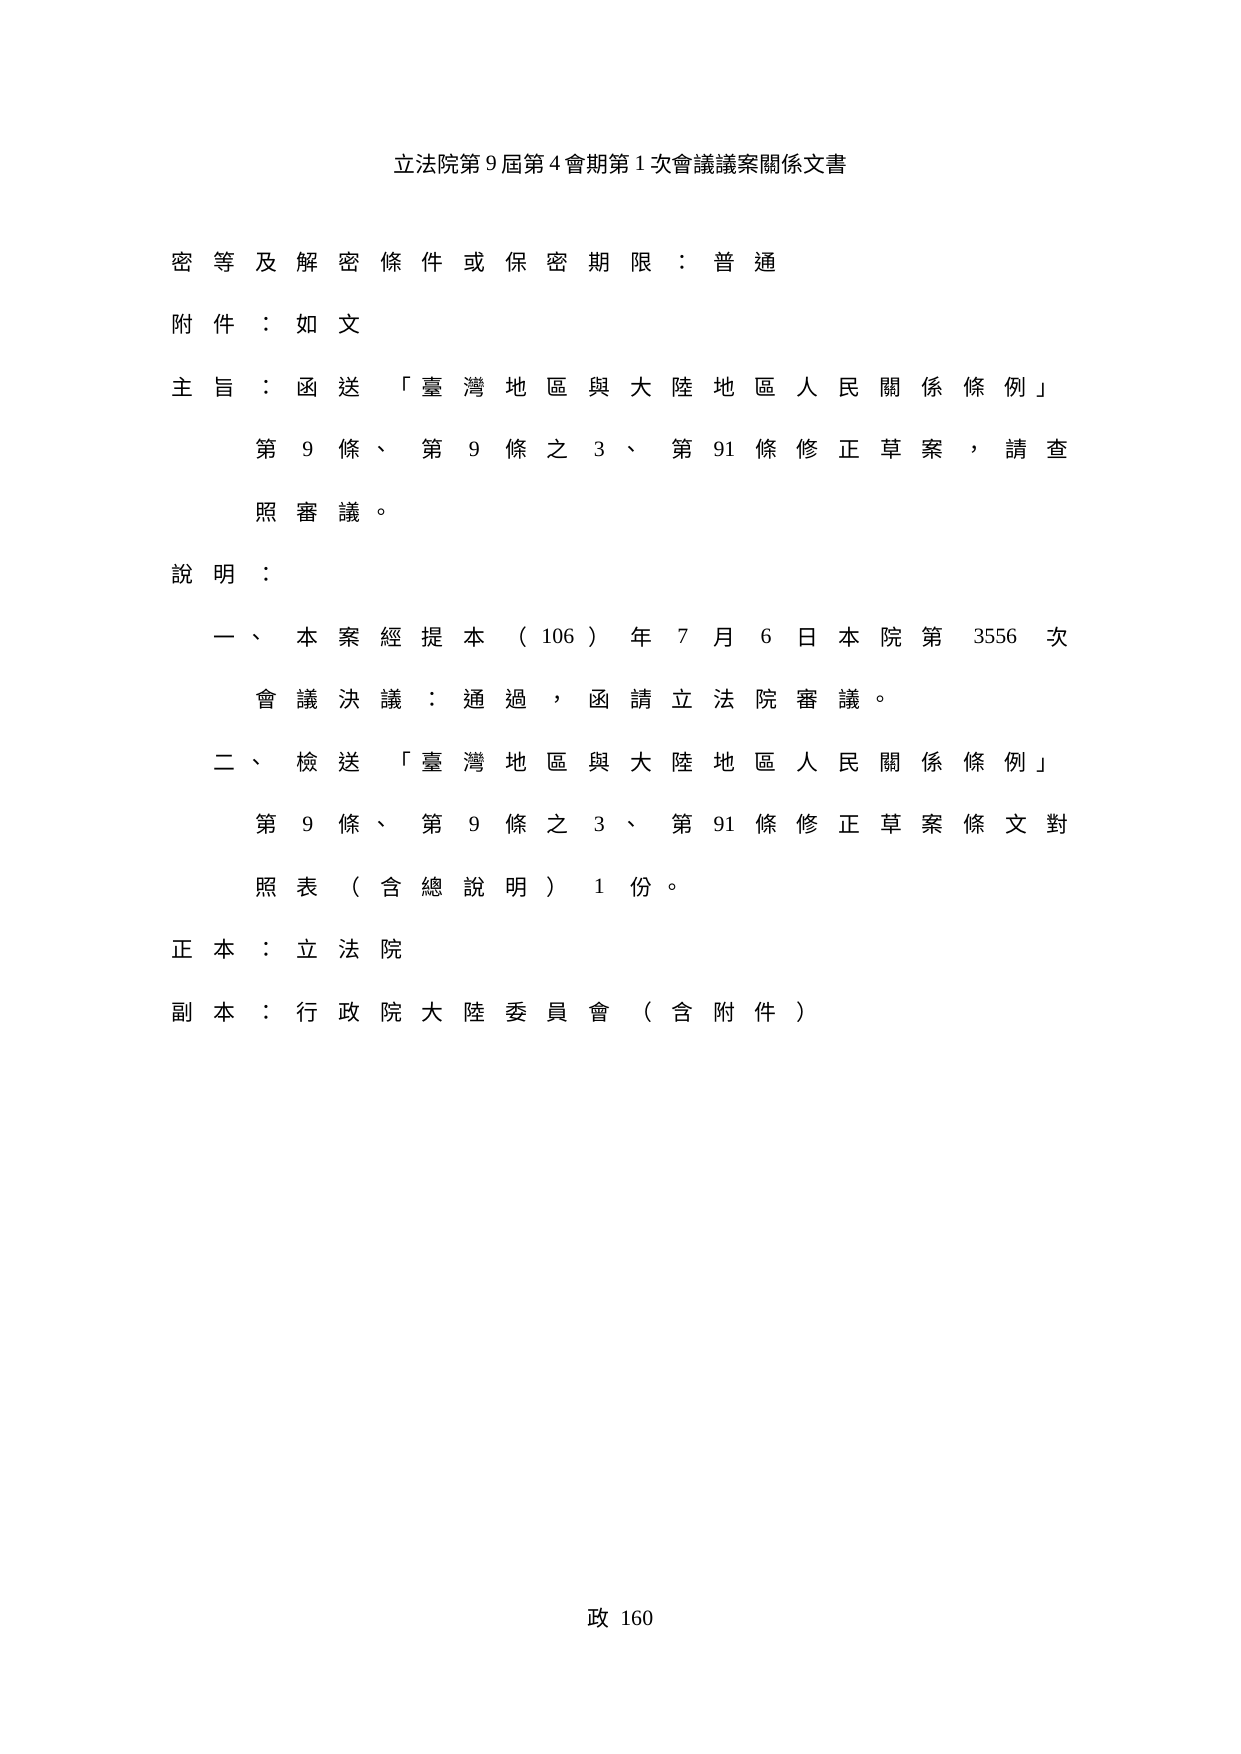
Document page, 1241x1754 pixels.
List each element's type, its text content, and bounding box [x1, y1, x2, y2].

text 說明： [162, 531, 1078, 594]
text 副本：行政院大陸委員會（含附件） [162, 969, 1078, 1031]
text 密等及解密條件或保密期限：普通 [162, 219, 1078, 281]
text 正本：立法院 [162, 906, 1078, 969]
text 主旨：函送「臺灣地區與大陸地區人民關係條例」第9條、第9條之3、第91條修正草案，請查照審議。 [162, 344, 1078, 531]
text 附件：如文 [162, 281, 1078, 344]
text 二、檢送「臺灣地區與大陸地區人民關係條例」第9條、第9條之3、第91條修正草案條文對照表（含總說明）1份。 [184, 719, 1078, 906]
text 一、本案經提本（106）年7月6日本院第3556次會議決議：通過，函請立法院審議。 [184, 594, 1078, 719]
